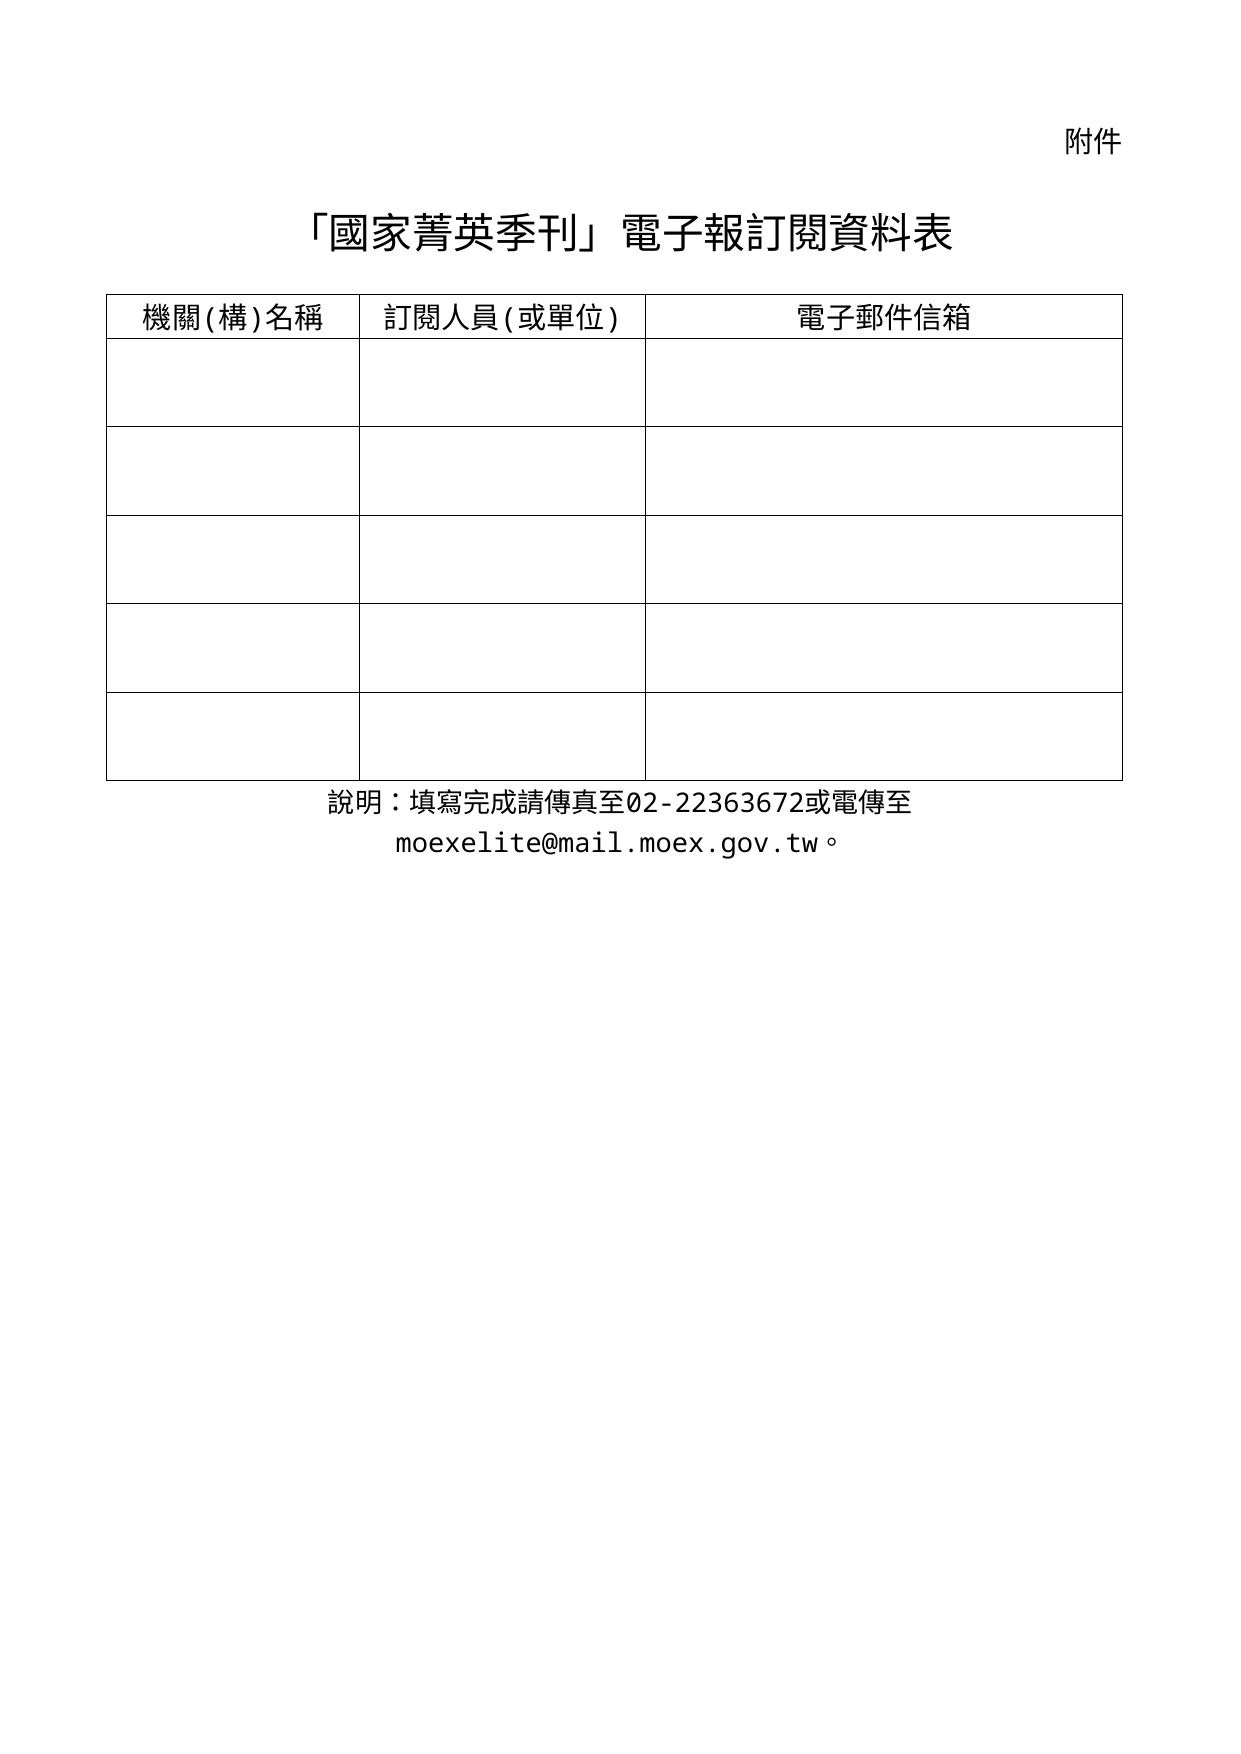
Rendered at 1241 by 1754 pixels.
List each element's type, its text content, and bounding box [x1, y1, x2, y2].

text 「國家菁英季刊」電子報訂閱資料表 [118, 200, 1122, 260]
table_cell [107, 693, 359, 780]
text 附件 [118, 118, 1122, 160]
table_cell [646, 516, 1122, 603]
table_cell [107, 427, 359, 514]
table_cell [360, 427, 645, 514]
table_header 機關(構)名稱 [107, 295, 359, 337]
table_cell [107, 604, 359, 692]
table_cell [646, 427, 1122, 514]
table_cell [360, 339, 645, 426]
table_cell [107, 339, 359, 426]
table_cell [646, 339, 1122, 426]
table_cell [107, 516, 359, 603]
table_header 電子郵件信箱 [646, 295, 1122, 337]
table_cell [646, 604, 1122, 692]
table_header 訂閱人員(或單位) [360, 295, 645, 337]
table_cell [646, 693, 1122, 780]
table_cell [360, 693, 645, 780]
table_cell [360, 604, 645, 692]
table_cell [360, 516, 645, 603]
text 說明：填寫完成請傳真至02-22363672或電傳至moexelite@mail.moex.gov.tw。 [118, 781, 1122, 860]
